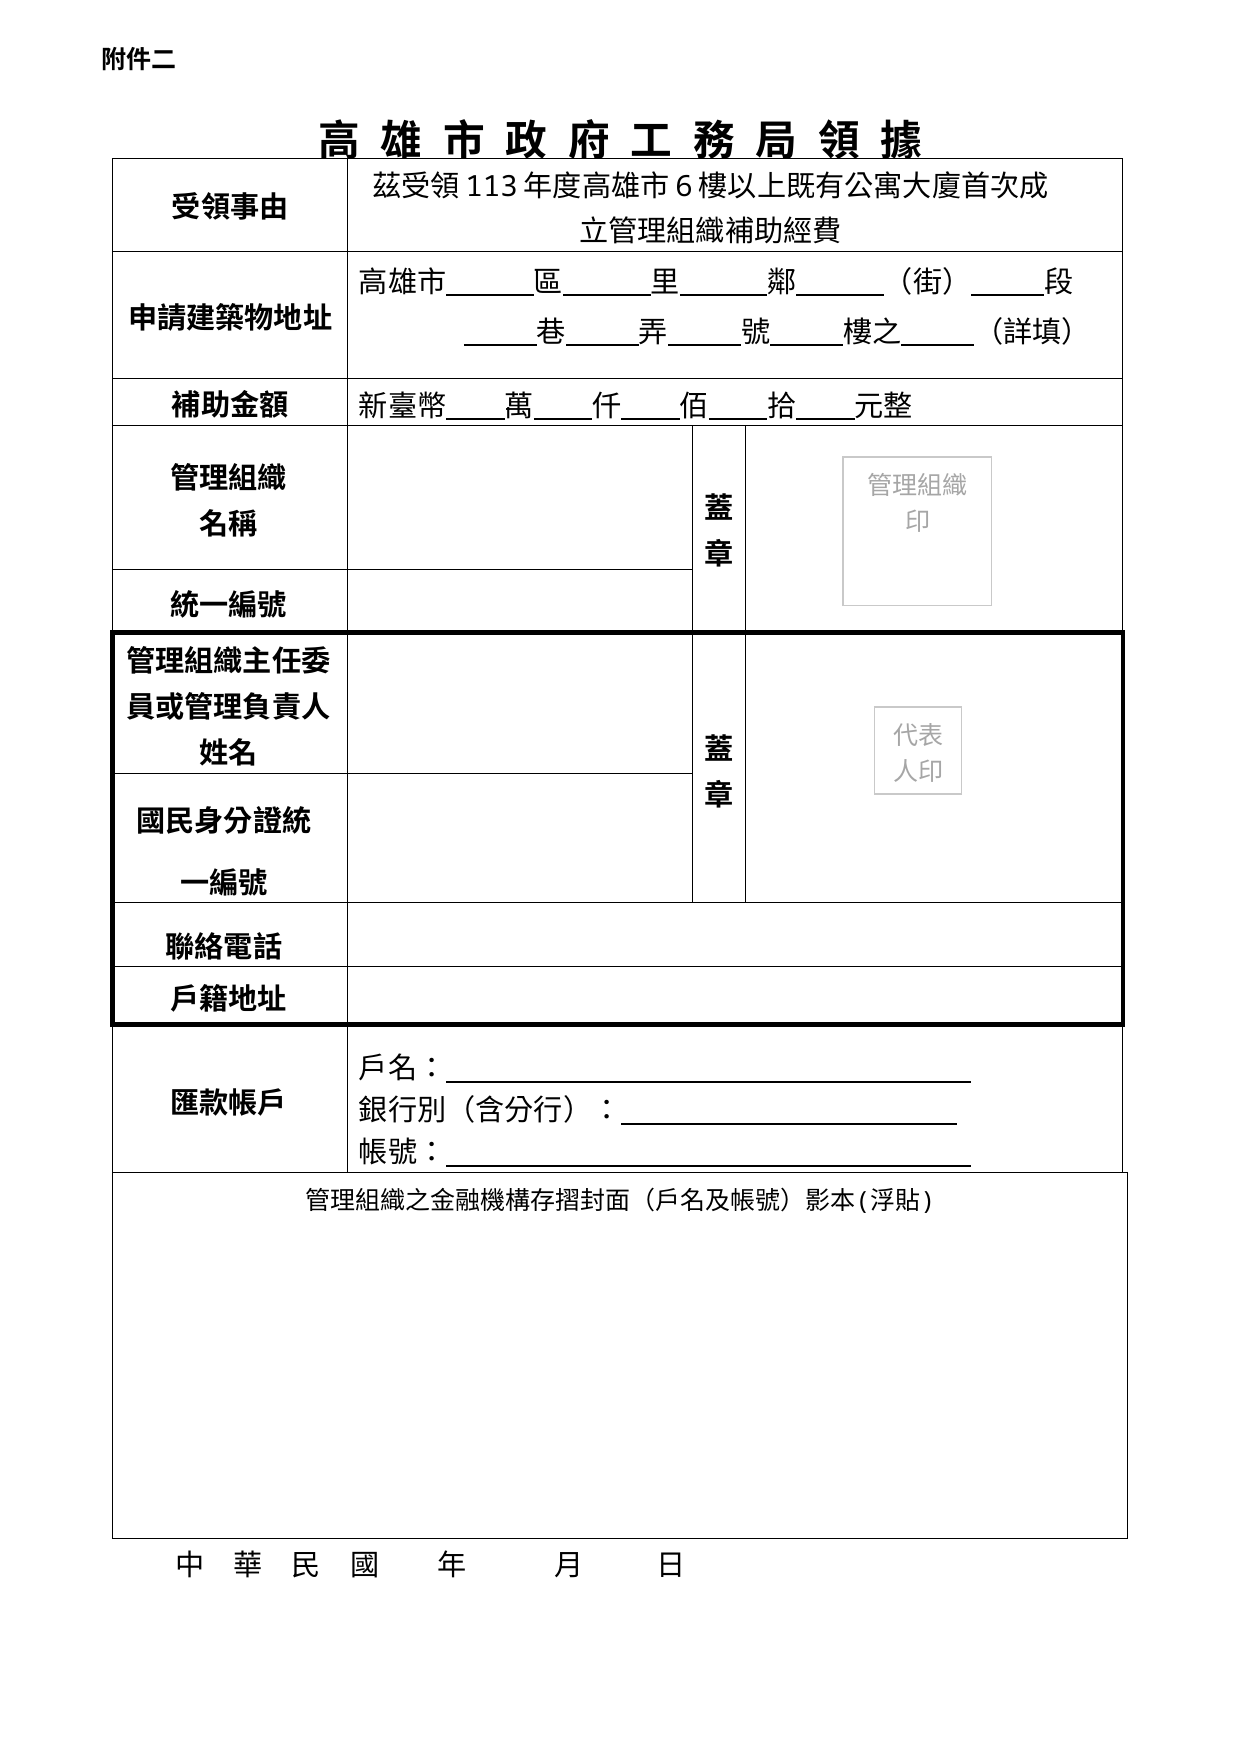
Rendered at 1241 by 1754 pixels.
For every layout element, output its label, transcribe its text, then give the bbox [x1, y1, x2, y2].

table_cell 蓋章 [693, 426, 745, 630]
table_cell [746, 426, 1122, 630]
table_cell [348, 774, 692, 902]
table_header 茲受領113年度高雄市6樓以上既有公寓大廈首次成立管理組織補助經費 [348, 159, 1122, 251]
table_cell [746, 635, 1121, 902]
table_cell [1123, 569, 1128, 630]
table_cell [348, 426, 692, 569]
table_cell 聯絡電話 [115, 903, 347, 966]
table_cell [1123, 378, 1128, 425]
table_cell [348, 903, 1121, 966]
text [86, 32, 225, 83]
table_cell 戶名： 銀行別（含分行）： 帳號： [348, 1027, 1122, 1172]
table_cell [1123, 1022, 1128, 1172]
table_cell 匯款帳戶 [113, 1027, 347, 1172]
table_cell 管理組織 名稱 [113, 426, 347, 569]
table_cell 統一編號 [113, 570, 347, 630]
table_header [1123, 158, 1128, 251]
table_header 受領事由 [113, 159, 347, 251]
table_cell 高雄市 區 里 鄰 （街） 段 巷 弄 號 樓之 （詳填） [348, 252, 1122, 378]
table_cell 戶籍地址 [115, 967, 347, 1022]
table_cell 管理組織之金融機構存摺封面（戶名及帳號）影本(浮貼) [113, 1173, 1127, 1538]
table_cell 申請建築物地址 [113, 252, 347, 378]
text 高 雄 市 政 府 工 務 局 領 據 [75, 96, 1165, 158]
table_cell [348, 635, 692, 772]
table_cell 國民身分證統一編號 [115, 774, 347, 902]
table_cell [348, 967, 1121, 1022]
table_cell 新臺幣 萬 仟 佰 拾 元整 [348, 379, 1122, 425]
text 中 華 民 國 年 月 日 [175, 1539, 1065, 1584]
table_cell [348, 570, 692, 630]
table_cell [1123, 251, 1128, 378]
table_cell 管理組織主任委員或管理負責人姓名 [115, 635, 347, 772]
table_cell 蓋章 [693, 635, 745, 902]
text 附件二 [101, 39, 210, 76]
table_cell [1123, 425, 1128, 569]
table_cell 補助金額 [113, 379, 347, 425]
